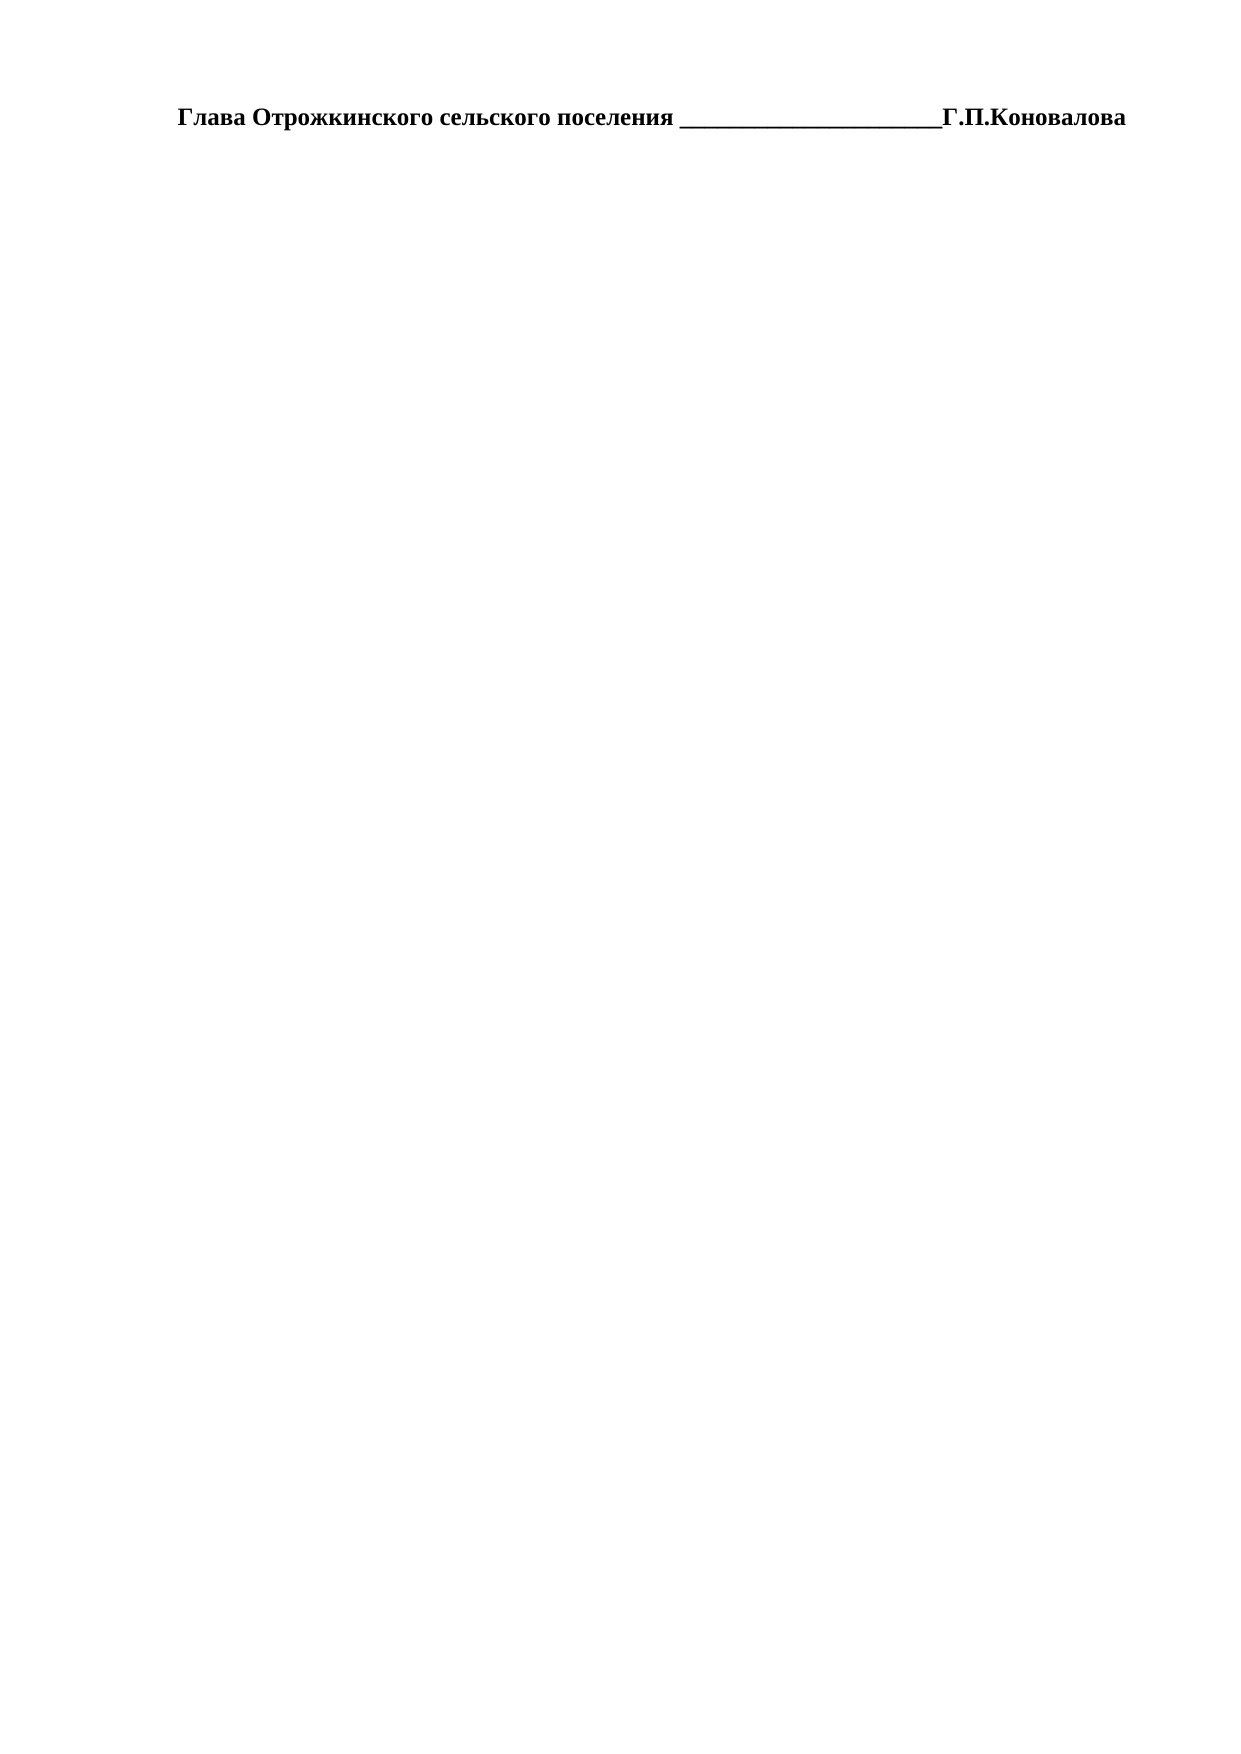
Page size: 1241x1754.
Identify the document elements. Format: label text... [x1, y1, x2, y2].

text Глава Отрожкинского сельского поселения _____________________Г.П.Коновалова [177, 102, 1152, 131]
